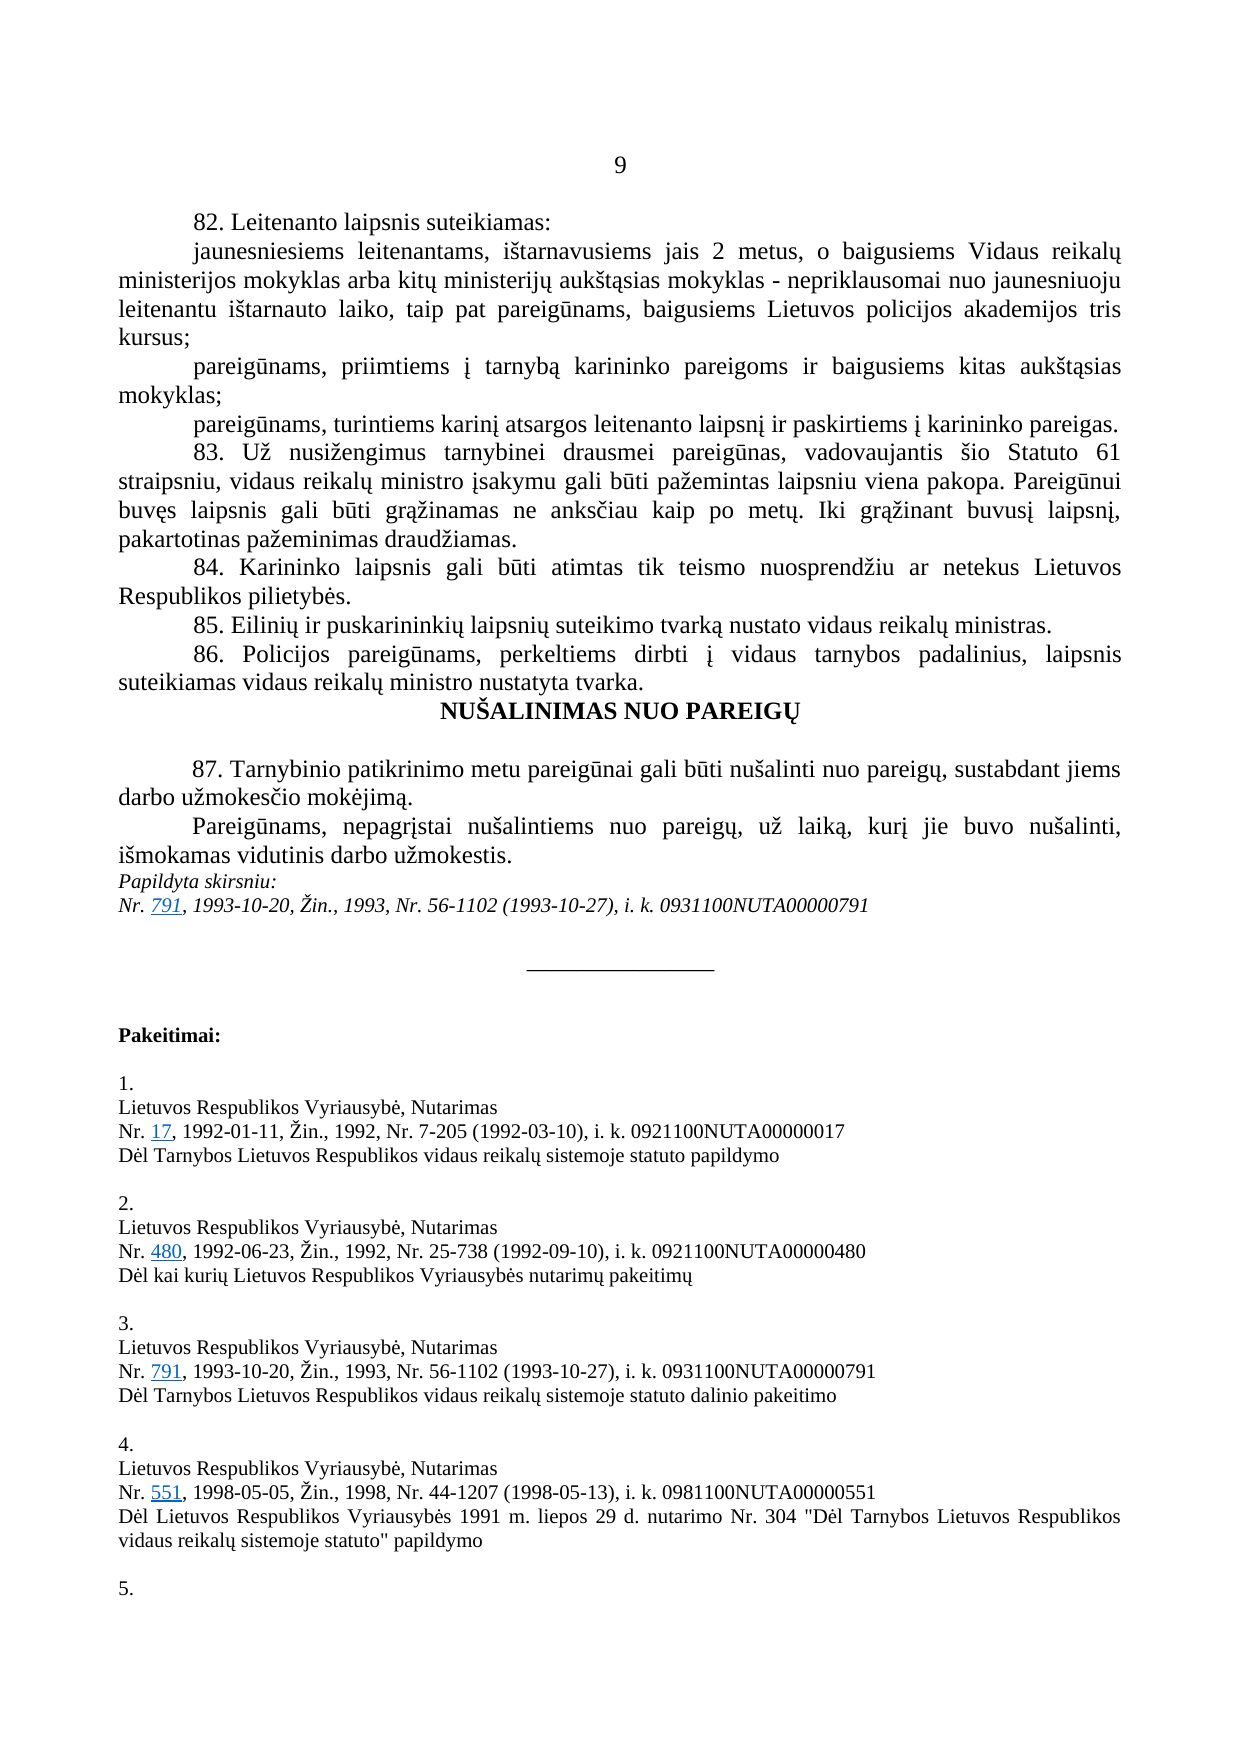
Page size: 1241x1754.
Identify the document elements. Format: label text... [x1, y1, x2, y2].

text 87. Tarnybinio patikrinimo metu pareigūnai gali būti nušalinti nuo pareigų, sustabdant jiems darbo užmokesčio mokėjimą. [118, 754, 1122, 811]
text 2. [118, 1191, 1122, 1215]
text 4. [118, 1432, 1122, 1456]
text 3. [118, 1311, 1122, 1335]
text 83. Už nusižengimus tarnybinei drausmei pareigūnas, vadovaujantis šio Statuto 61 straipsniu, vidaus reikalų ministro įsakymu gali būti pažemintas laipsniu viena pakopa. Pareigūnui buvęs laipsnis gali būti grąžinamas ne anksčiau kaip po metų. Iki grąžinant buvusį laipsnį, pakartotinas pažeminimas draudžiamas. [118, 437, 1122, 552]
text Dėl Lietuvos Respublikos Vyriausybės 1991 m. liepos 29 d. nutarimo Nr. 304 "Dėl Tarnybos Lietuvos Respublikos vidaus reikalų sistemoje statuto" papildymo [118, 1504, 1122, 1552]
text _______________ [118, 946, 1122, 974]
text Nr. 551, 1998-05-05, Žin., 1998, Nr. 44-1207 (1998-05-13), i. k. 0981100NUTA00000551 [118, 1480, 1122, 1504]
text Dėl kai kurių Lietuvos Respublikos Vyriausybės nutarimų pakeitimų [118, 1263, 1122, 1287]
text Dėl Tarnybos Lietuvos Respublikos vidaus reikalų sistemoje statuto papildymo [118, 1143, 1122, 1167]
text NUŠALINIMAS NUO PAREIGŲ [118, 696, 1122, 725]
text Papildyta skirsniu: [118, 869, 1122, 893]
text Dėl Tarnybos Lietuvos Respublikos vidaus reikalų sistemoje statuto dalinio pakeitimo [118, 1383, 1122, 1407]
text jaunesniesiems leitenantams, ištarnavusiems jais 2 metus, o baigusiems Vidaus reikalų ministerijos mokyklas arba kitų ministerijų aukštąsias mokyklas - nepriklausomai nuo jaunesniuoju leitenantu ištarnauto laiko, taip pat pareigūnams, baigusiems Lietuvos policijos akademijos tris kursus; [118, 236, 1122, 351]
text Pakeitimai: [118, 1022, 1122, 1047]
text Lietuvos Respublikos Vyriausybė, Nutarimas [118, 1335, 1122, 1359]
text 1. [118, 1071, 1122, 1095]
text 86. Policijos pareigūnams, perkeltiems dirbti į vidaus tarnybos padalinius, laipsnis suteikiamas vidaus reikalų ministro nustatyta tvarka. [118, 639, 1122, 696]
text Nr. 480, 1992-06-23, Žin., 1992, Nr. 25-738 (1992-09-10), i. k. 0921100NUTA00000480 [118, 1239, 1122, 1263]
text 84. Karininko laipsnis gali būti atimtas tik teismo nuosprendžiu ar netekus Lietuvos Respublikos pilietybės. [118, 552, 1122, 610]
text pareigūnams, turintiems karinį atsargos leitenanto laipsnį ir paskirtiems į karininko pareigas. [118, 409, 1122, 437]
text Lietuvos Respublikos Vyriausybė, Nutarimas [118, 1456, 1122, 1480]
text Lietuvos Respublikos Vyriausybė, Nutarimas [118, 1215, 1122, 1239]
text Nr. 791, 1993-10-20, Žin., 1993, Nr. 56-1102 (1993-10-27), i. k. 0931100NUTA00000791 [118, 893, 1122, 917]
text Nr. 17, 1992-01-11, Žin., 1992, Nr. 7-205 (1992-03-10), i. k. 0921100NUTA00000017 [118, 1119, 1122, 1143]
text 85. Eilinių ir puskarininkių laipsnių suteikimo tvarką nustato vidaus reikalų ministras. [118, 610, 1122, 639]
text Pareigūnams, nepagrįstai nušalintiems nuo pareigų, už laiką, kurį jie buvo nušalinti, išmokamas vidutinis darbo užmokestis. [118, 811, 1122, 869]
text 5. [118, 1576, 1122, 1600]
text Nr. 791, 1993-10-20, Žin., 1993, Nr. 56-1102 (1993-10-27), i. k. 0931100NUTA00000791 [118, 1359, 1122, 1383]
text pareigūnams, priimtiems į tarnybą karininko pareigoms ir baigusiems kitas aukštąsias mokyklas; [118, 351, 1122, 409]
text 82. Leitenanto laipsnis suteikiamas: [118, 207, 1122, 236]
text Lietuvos Respublikos Vyriausybė, Nutarimas [118, 1095, 1122, 1119]
